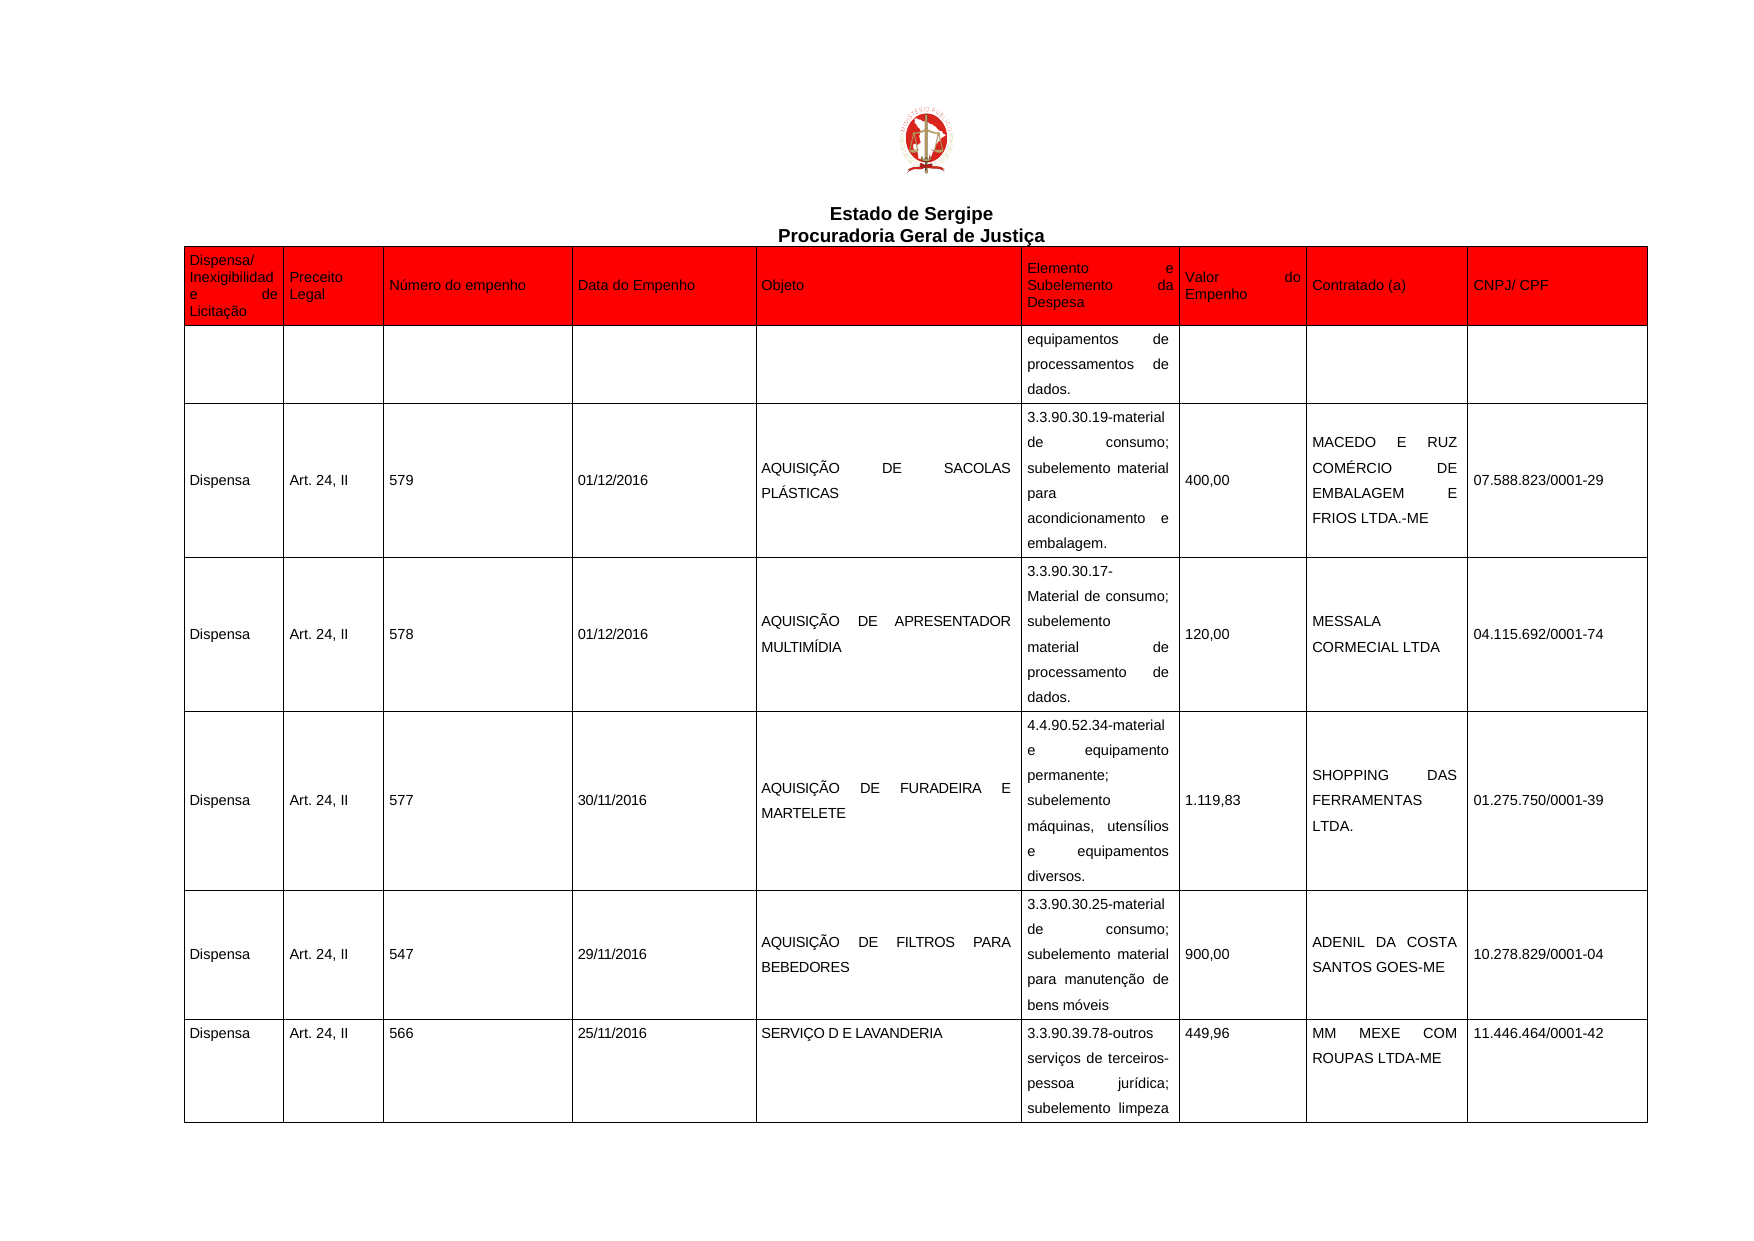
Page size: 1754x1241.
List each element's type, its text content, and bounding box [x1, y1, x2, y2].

table_cell Dispensa [185, 558, 283, 711]
table_cell 579 [384, 404, 572, 557]
table_cell 566 [384, 1020, 572, 1122]
table_cell 400,00 [1180, 404, 1306, 557]
table_cell Art. 24, II [284, 712, 383, 890]
table_cell [1307, 326, 1467, 403]
table_cell MACEDO E RUZ COMÉRCIO DE EMBALAGEM E FRIOS LTDA.-ME [1307, 404, 1467, 557]
table_cell 449,96 [1180, 1020, 1306, 1122]
table_cell Dispensa [185, 1020, 283, 1122]
table_header Elemento e Subelemento da Despesa [1022, 247, 1179, 325]
table_cell AQUISIÇÃO DE APRESENTADOR MULTIMÍDIA [757, 558, 1021, 711]
table_header Valor do Empenho [1180, 247, 1306, 325]
table_cell 01/12/2016 [573, 404, 756, 557]
table_cell [757, 326, 1021, 403]
table_cell AQUISIÇÃO DE FURADEIRA E MARTELETE [757, 712, 1021, 890]
table_cell 547 [384, 891, 572, 1019]
table_cell Dispensa [185, 404, 283, 557]
table_header CNPJ/ CPF [1468, 247, 1647, 325]
table_cell 3.3.90.30.19-material de consumo; subelemento material para acondicionamento e embalagem. [1022, 404, 1179, 557]
table_cell 3.3.90.30.17- Material de consumo; subelemento material de processamento de dados. [1022, 558, 1179, 711]
table_cell [384, 326, 572, 403]
table_cell Dispensa [185, 712, 283, 890]
table_header Número do empenho [384, 247, 572, 325]
table_cell 3.3.90.30.25-material de consumo; subelemento material para manutenção de bens móveis [1022, 891, 1179, 1019]
table_header Preceito Legal [284, 247, 383, 325]
table_cell [185, 326, 283, 403]
table_cell equipamentos de processamentos de dados. [1022, 326, 1179, 403]
table_cell 1.119,83 [1180, 712, 1306, 890]
table_cell Art. 24, II [284, 404, 383, 557]
table_cell 578 [384, 558, 572, 711]
table_cell MM MEXE COM ROUPAS LTDA-ME [1307, 1020, 1467, 1122]
table_cell 25/11/2016 [573, 1020, 756, 1122]
table_cell [1468, 326, 1647, 403]
table_cell [1180, 326, 1306, 403]
table_cell 3.3.90.39.78-outros serviços de terceiros- pessoa jurídica; subelemento limpeza [1022, 1020, 1179, 1122]
table_cell 900,00 [1180, 891, 1306, 1019]
table_header Dispensa/Inexigibilidade de Licitação [185, 247, 283, 325]
table_cell SERVIÇO D E LAVANDERIA [757, 1020, 1021, 1122]
table_cell 4.4.90.52.34-material e equipamento permanente; subelemento máquinas, utensílios e equipamentos diversos. [1022, 712, 1179, 890]
table_cell Dispensa [185, 891, 283, 1019]
table_cell MESSALA CORMECIAL LTDA [1307, 558, 1467, 711]
table_cell AQUISIÇÃO DE FILTROS PARA BEBEDORES [757, 891, 1021, 1019]
table_cell Art. 24, II [284, 891, 383, 1019]
table_header Data do Empenho [573, 247, 756, 325]
table_cell 120,00 [1180, 558, 1306, 711]
table_header Contratado (a) [1307, 247, 1467, 325]
table_cell 01/12/2016 [573, 558, 756, 711]
table_cell 01.275.750/0001-39 [1468, 712, 1647, 890]
table_cell Art. 24, II [284, 558, 383, 711]
table_cell Art. 24, II [284, 1020, 383, 1122]
table_header Objeto [757, 247, 1021, 325]
table_cell 577 [384, 712, 572, 890]
table_cell SHOPPING DAS FERRAMENTAS LTDA. [1307, 712, 1467, 890]
table_cell 29/11/2016 [573, 891, 756, 1019]
table_cell 30/11/2016 [573, 712, 756, 890]
table_cell 10.278.829/0001-04 [1468, 891, 1647, 1019]
table_cell [284, 326, 383, 403]
table_cell ADENIL DA COSTA SANTOS GOES-ME [1307, 891, 1467, 1019]
table_cell AQUISIÇÃO DE SACOLAS PLÁSTICAS [757, 404, 1021, 557]
table_cell 07.588.823/0001-29 [1468, 404, 1647, 557]
table_cell 04.115.692/0001-74 [1468, 558, 1647, 711]
table_cell 11.446.464/0001-42 [1468, 1020, 1647, 1122]
table_cell [573, 326, 756, 403]
